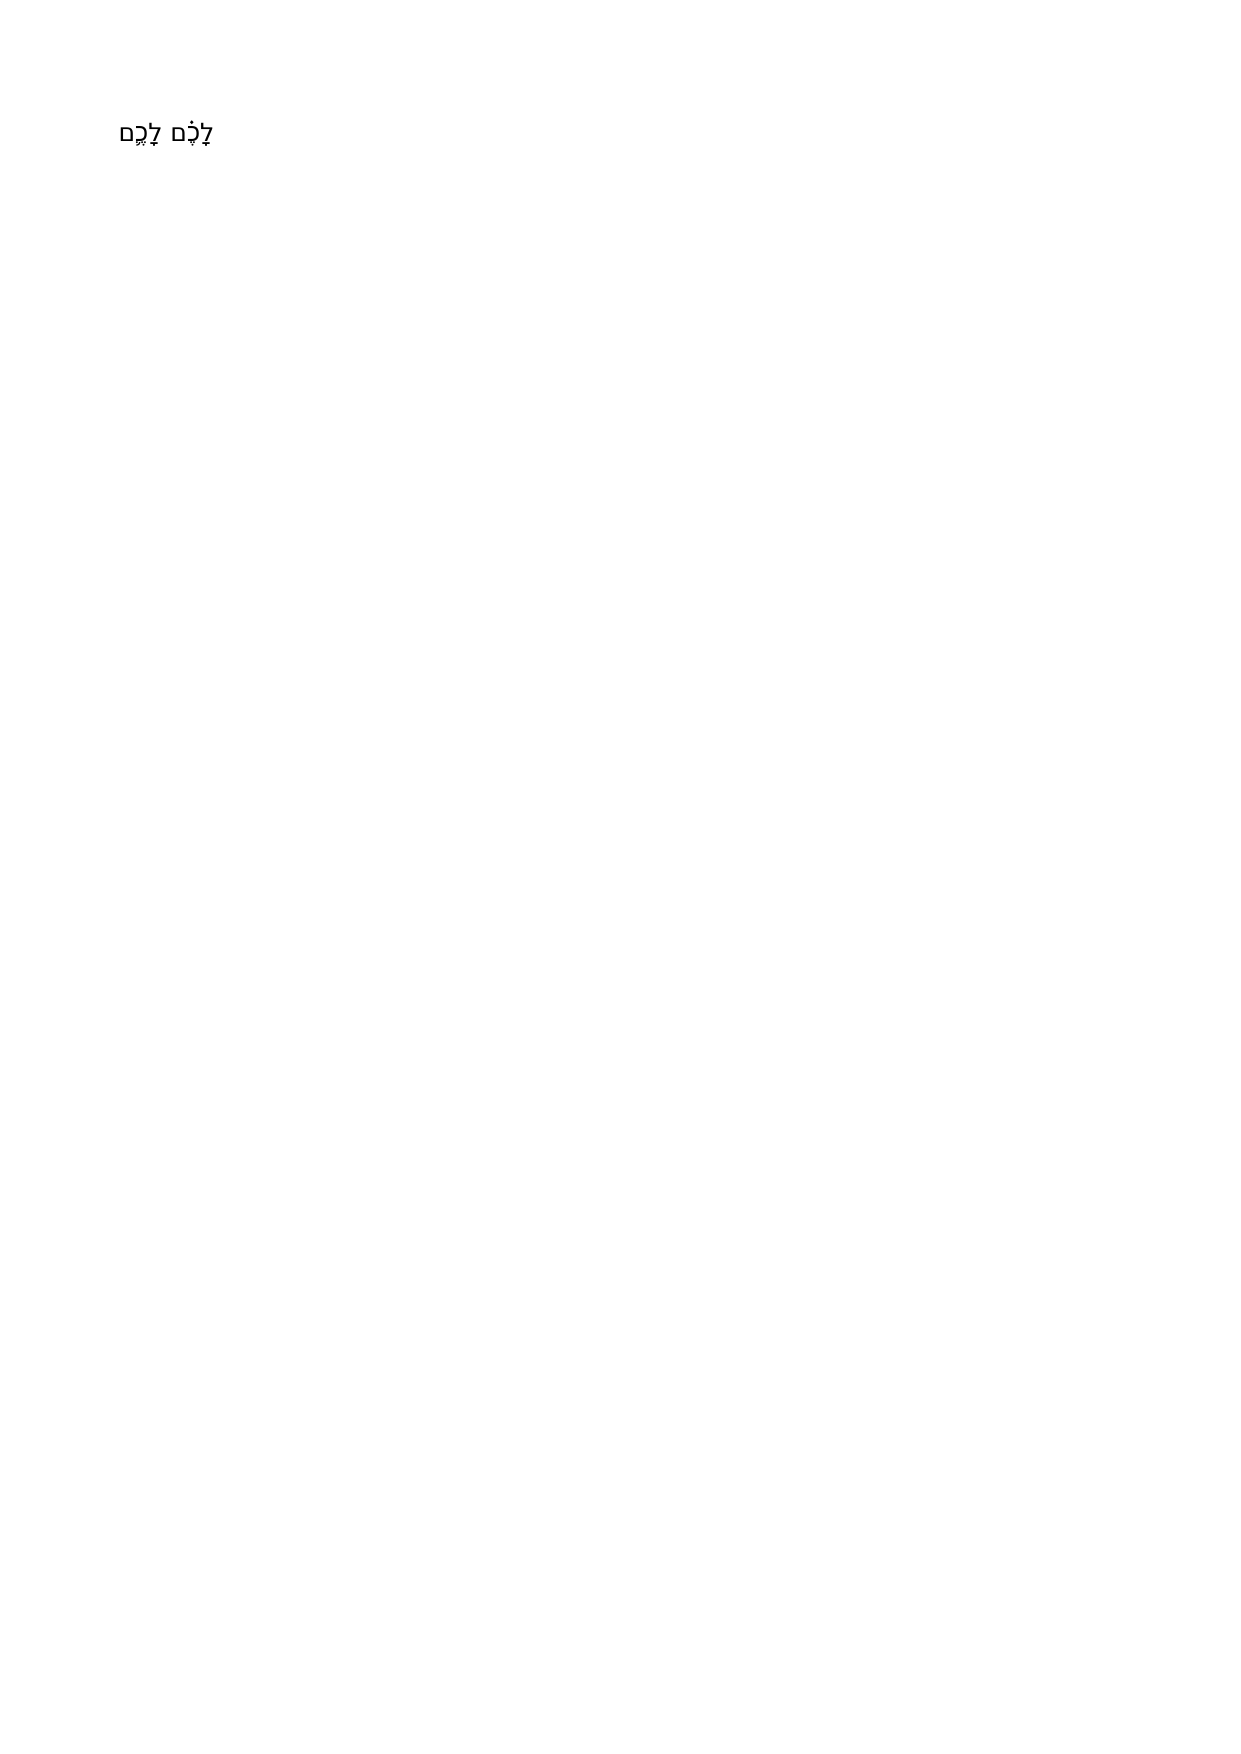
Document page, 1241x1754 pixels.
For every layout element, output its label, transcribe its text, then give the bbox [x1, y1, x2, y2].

text לָכֶ֗ם לָכֶ֛ם [118, 118, 1122, 147]
